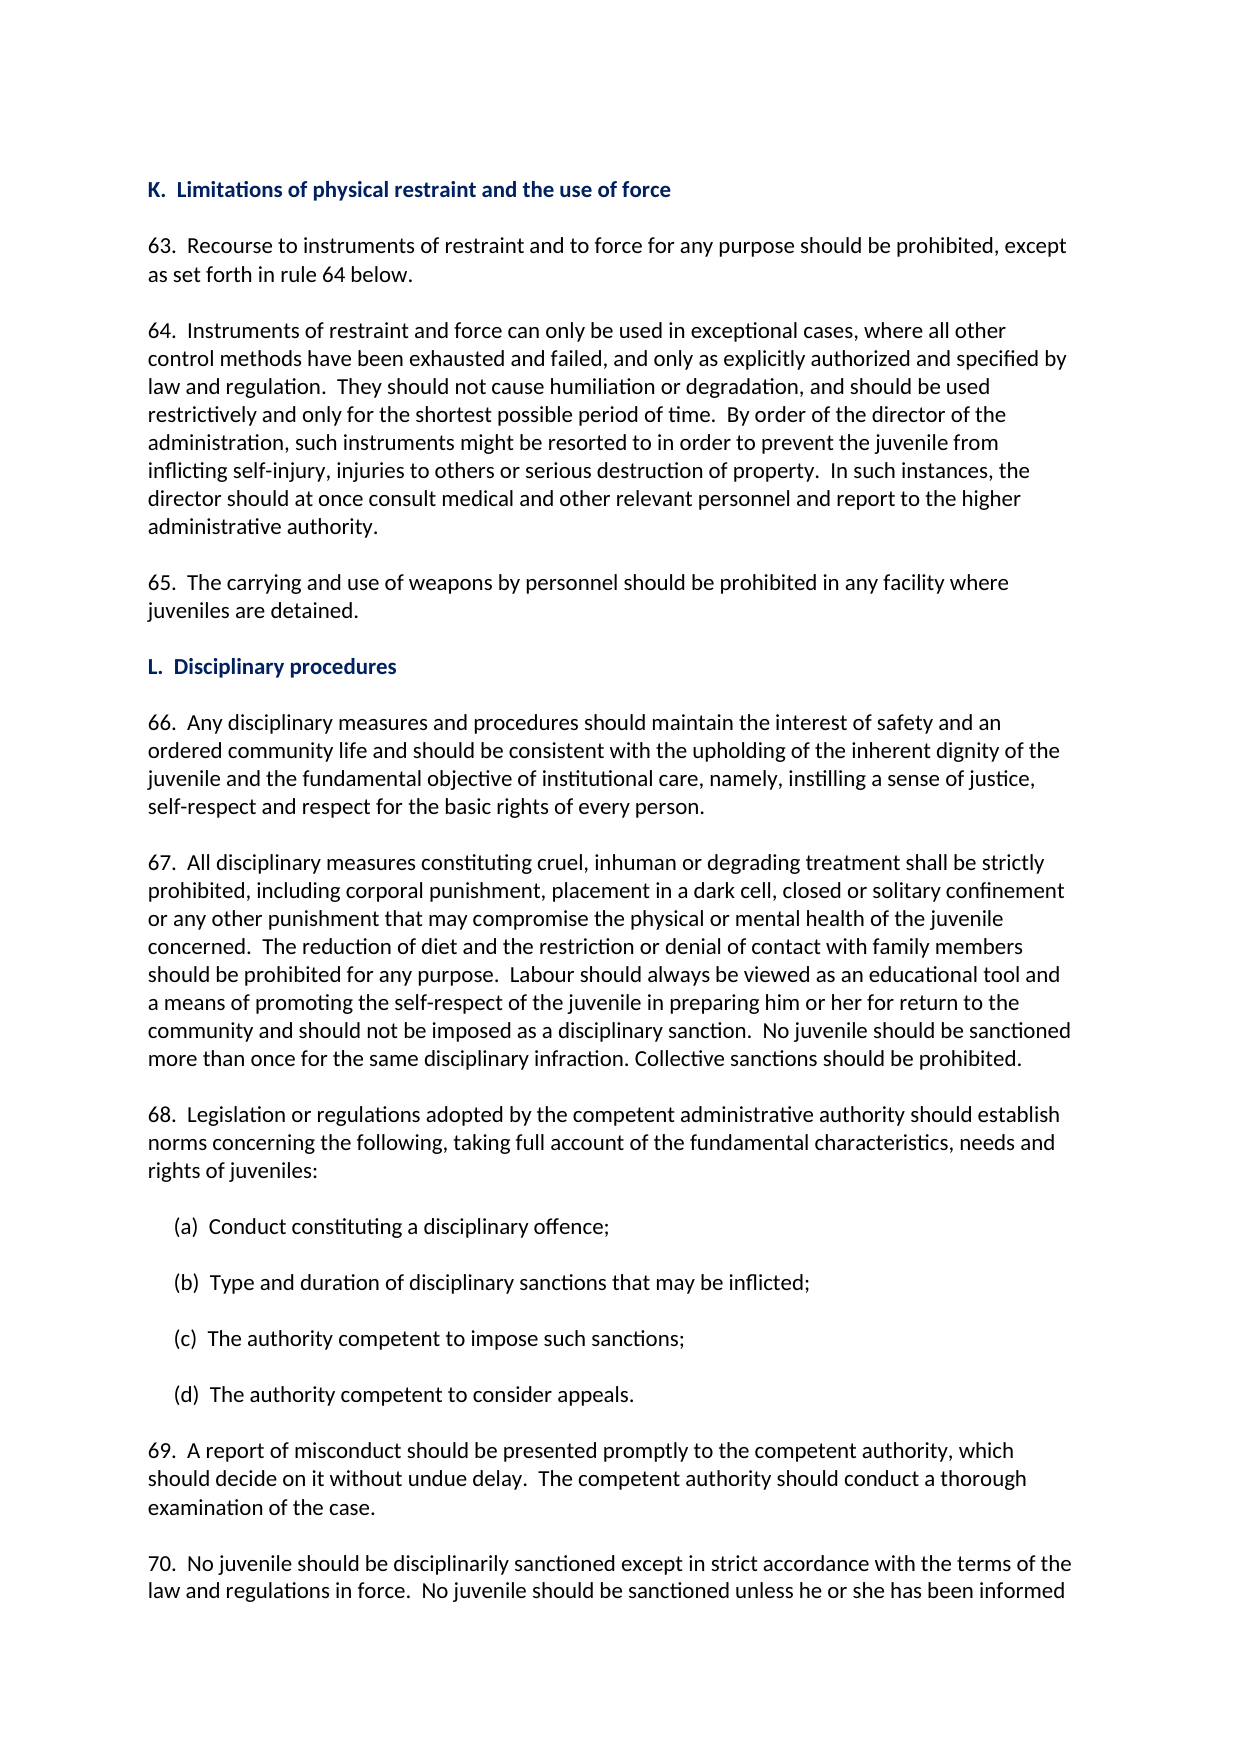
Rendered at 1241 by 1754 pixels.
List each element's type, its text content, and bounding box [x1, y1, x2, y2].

table_header K. Limitations of physical restraint and the use of force 63. Recourse to instruments of restraint and to force for any purpose should be prohibited, except as set forth in rule 64 below. 64. Instruments of restraint and force can only be used in exceptional cases, where all other control methods have been exhausted and failed, and only as explicitly authorized and specified by law and regulation. They should not cause humiliation or degradation, and should be used restrictively and only for the shortest possible period of time. By order of the director of the administration, such instruments might be resorted to in order to prevent the juvenile from inflicting self-injury, injuries to others or serious destruction of property. In such instances, the director should at once consult medical and other relevant personnel and report to the higher administrative authority. 65. The carrying and use of weapons by personnel should be prohibited in any facility where juveniles are detained. L. Disciplinary procedures 66. Any disciplinary measures and procedures should maintain the interest of safety and an ordered community life and should be consistent with the upholding of the inherent dignity of the juvenile and the fundamental objective of institutional care, namely, instilling a sense of justice, self-respect and respect for the basic rights of every person. 67. All disciplinary measures constituting cruel, inhuman or degrading treatment shall be strictly prohibited, including corporal punishment, placement in a dark cell, closed or solitary confinement or any other punishment that may compromise the physical or mental health of the juvenile concerned. The reduction of diet and the restriction or denial of contact with family members should be prohibited for any purpose. Labour should always be viewed as an educational tool and a means of promoting the self-respect of the juvenile in preparing him or her for return to the community and should not be imposed as a disciplinary sanction. No juvenile should be sanctioned more than once for the same disciplinary infraction. Collective sanctions should be prohibited. 68. Legislation or regulations adopted by the competent administrative authority should establish norms concerning the following, taking full account of the fundamental characteristics, needs and rights of juveniles: (a) Conduct constituting a disciplinary offence; (b) Type and duration of disciplinary sanctions that may be inflicted; (c) The authority competent to impose such sanctions; (d) The authority competent to consider appeals. 69. A report of misconduct should be presented promptly to the competent authority, which should decide on it without undue delay. The competent authority should conduct a thorough examination of the case. 70. No juvenile should be disciplinarily sanctioned except in strict accordance with the terms of the law and regulations in force. No juvenile should be sanctioned unless he or she has been informed [148, 148, 1074, 1605]
